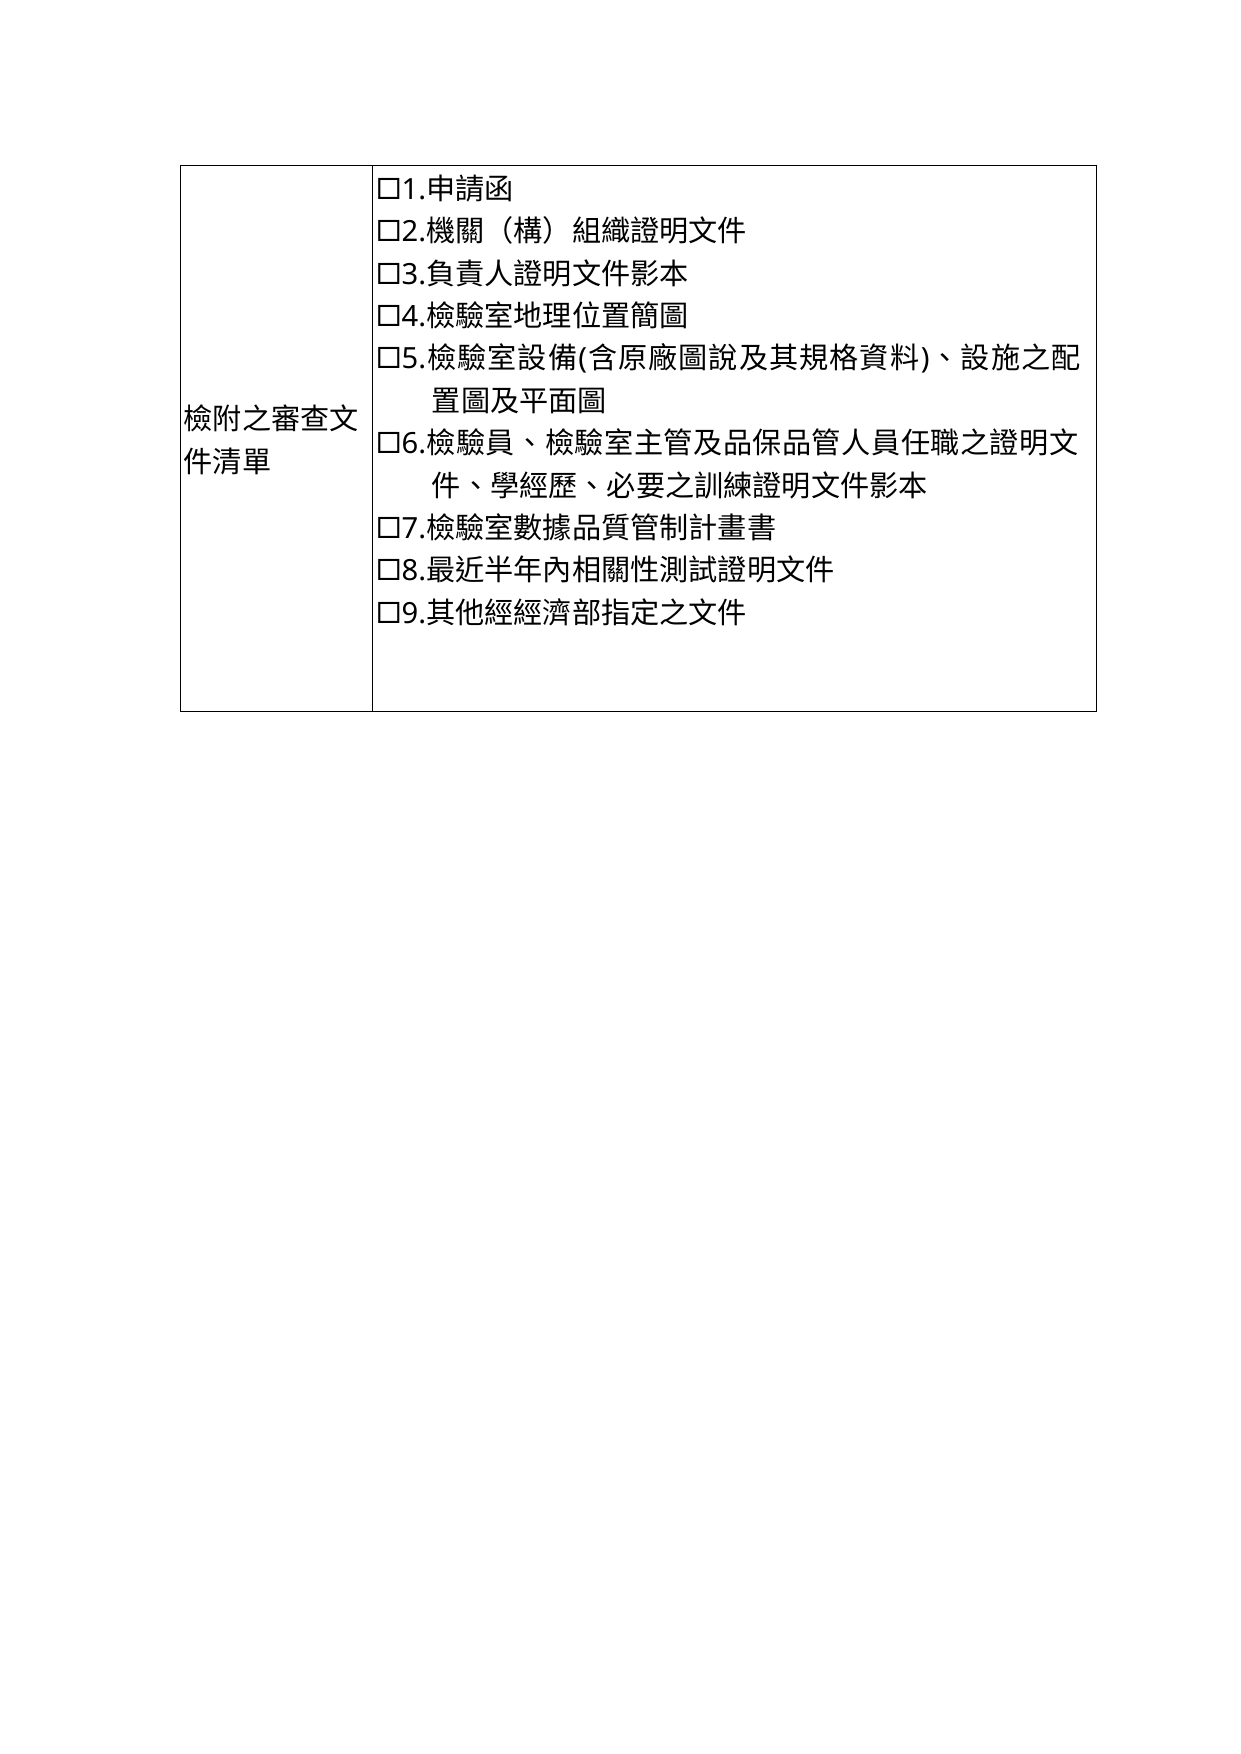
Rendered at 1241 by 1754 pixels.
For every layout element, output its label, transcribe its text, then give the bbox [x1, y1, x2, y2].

table_cell 1.申請函 2.機關（構）組織證明文件 3.負責人證明文件影本 4.檢驗室地理位置簡圖 5.檢驗室設備(含原廠圖說及其規格資料)、設施之配置圖及平面圖 6.檢驗員、檢驗室主管及品保品管人員任職之證明文件、學經歷、必要之訓練證明文件影本 7.檢驗室數據品質管制計畫書 8.最近半年內相關性測試證明文件 9.其他經經濟部指定之文件 [373, 166, 1096, 711]
table_cell 檢附之審查文 件清單 [181, 166, 372, 711]
